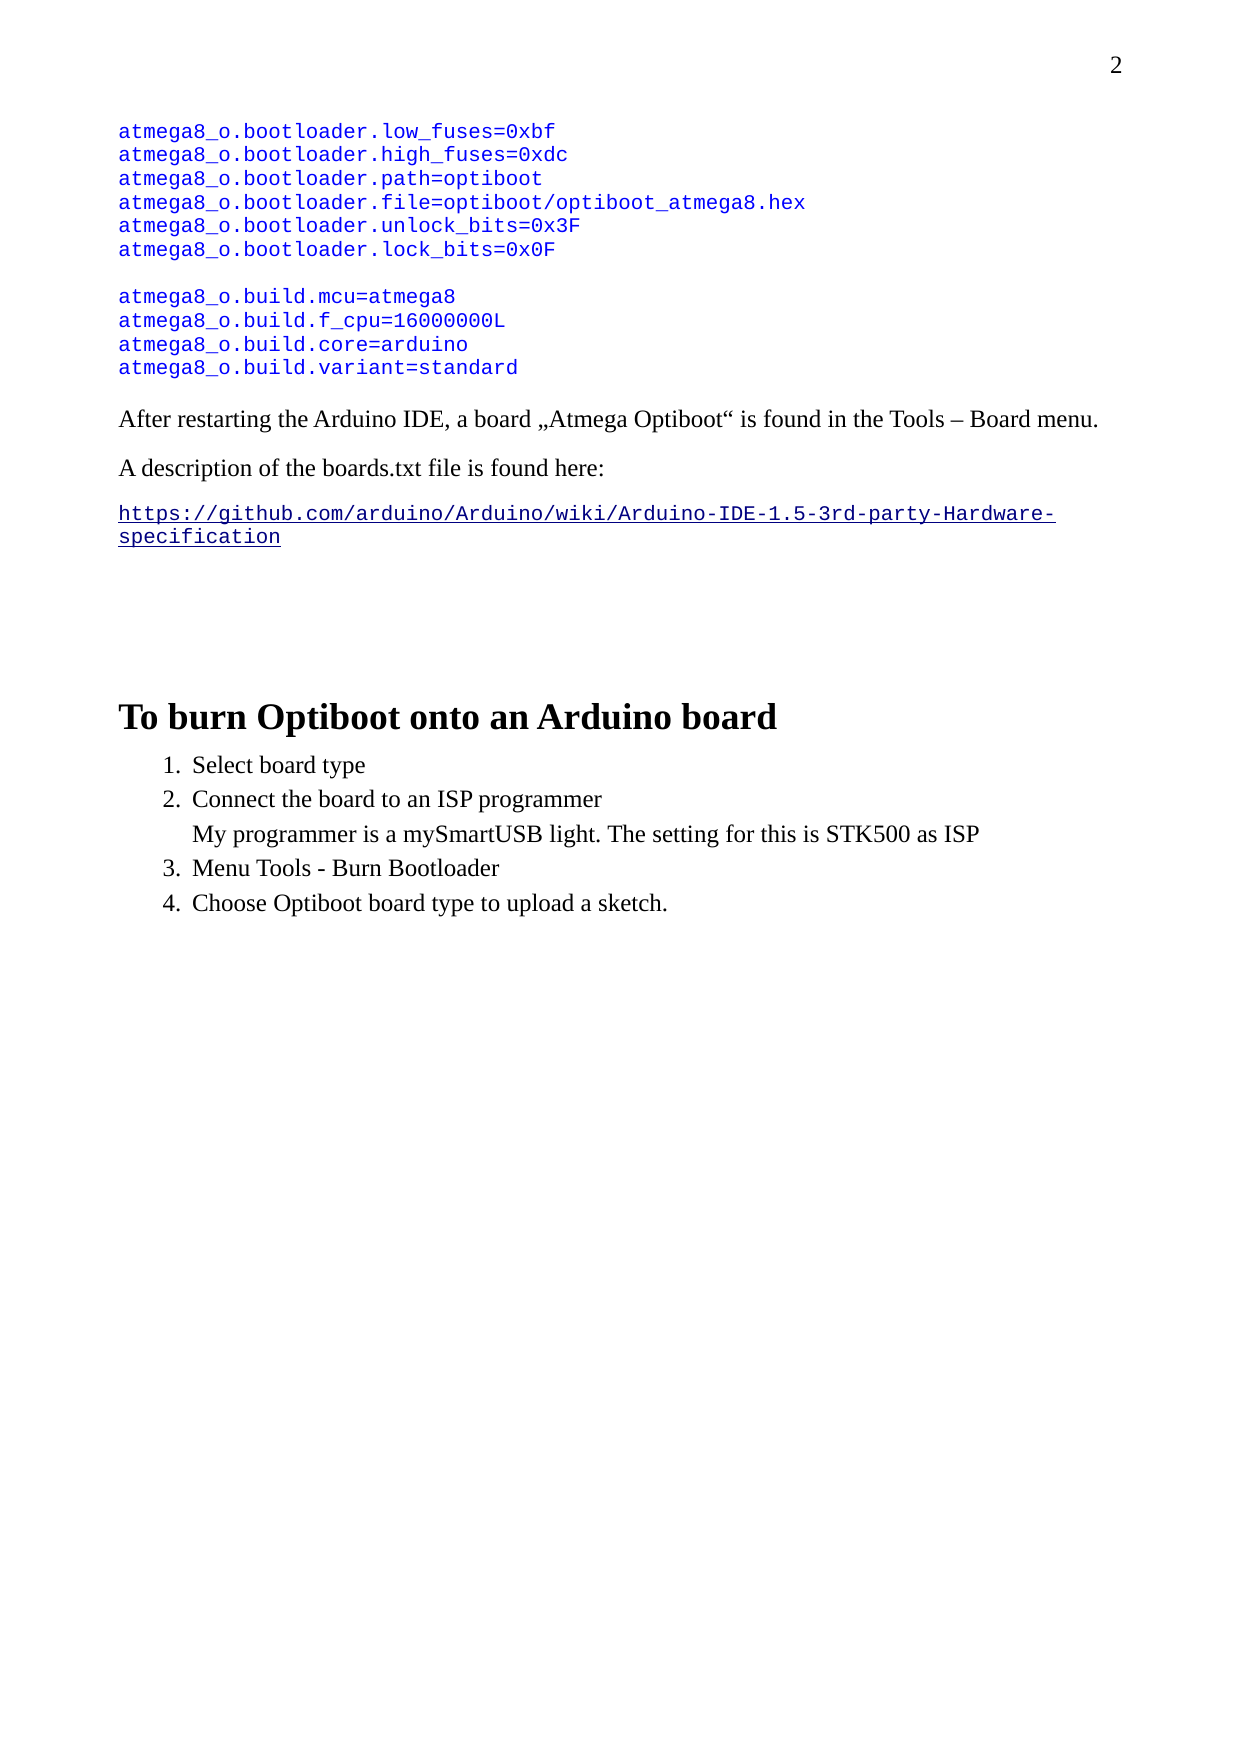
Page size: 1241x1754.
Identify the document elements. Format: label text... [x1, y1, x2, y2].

text atmega8_o.bootloader.lock_bits=0x0F [118, 239, 1122, 263]
text https://github.com/arduino/Arduino/wiki/Arduino-IDE-1.5-3rd-party-Hardware-specification [118, 503, 1122, 550]
subtitle To burn Optiboot onto an Arduino board [118, 694, 1122, 738]
text atmega8_o.build.f_cpu=16000000L [118, 310, 1122, 333]
text atmega8_o.bootloader.high_fuses=0xdc [118, 144, 1122, 168]
text atmega8_o.bootloader.unlock_bits=0x3F [118, 215, 1122, 239]
list Select board type [162, 750, 1122, 779]
text atmega8_o.bootloader.low_fuses=0xbf [118, 121, 1122, 144]
text atmega8_o.build.mcu=atmega8 [118, 286, 1122, 310]
list Choose Optiboot board type to upload a sketch. [162, 888, 1122, 917]
text atmega8_o.bootloader.file=optiboot/optiboot_atmega8.hex [118, 192, 1122, 215]
text atmega8_o.bootloader.path=optiboot [118, 168, 1122, 192]
text After restarting the Arduino IDE, a board „Atmega Optiboot“ is found in the Tools – Board menu. [118, 404, 1122, 433]
list Menu Tools - Burn Bootloader [162, 853, 1122, 882]
list Connect the board to an ISP programmer My programmer is a mySmartUSB light. The setting for this is STK500 as ISP [162, 784, 1122, 848]
text A description of the boards.txt file is found here: [118, 453, 1122, 482]
text atmega8_o.build.core=arduino [118, 333, 1122, 357]
text atmega8_o.build.variant=standard [118, 357, 1122, 381]
